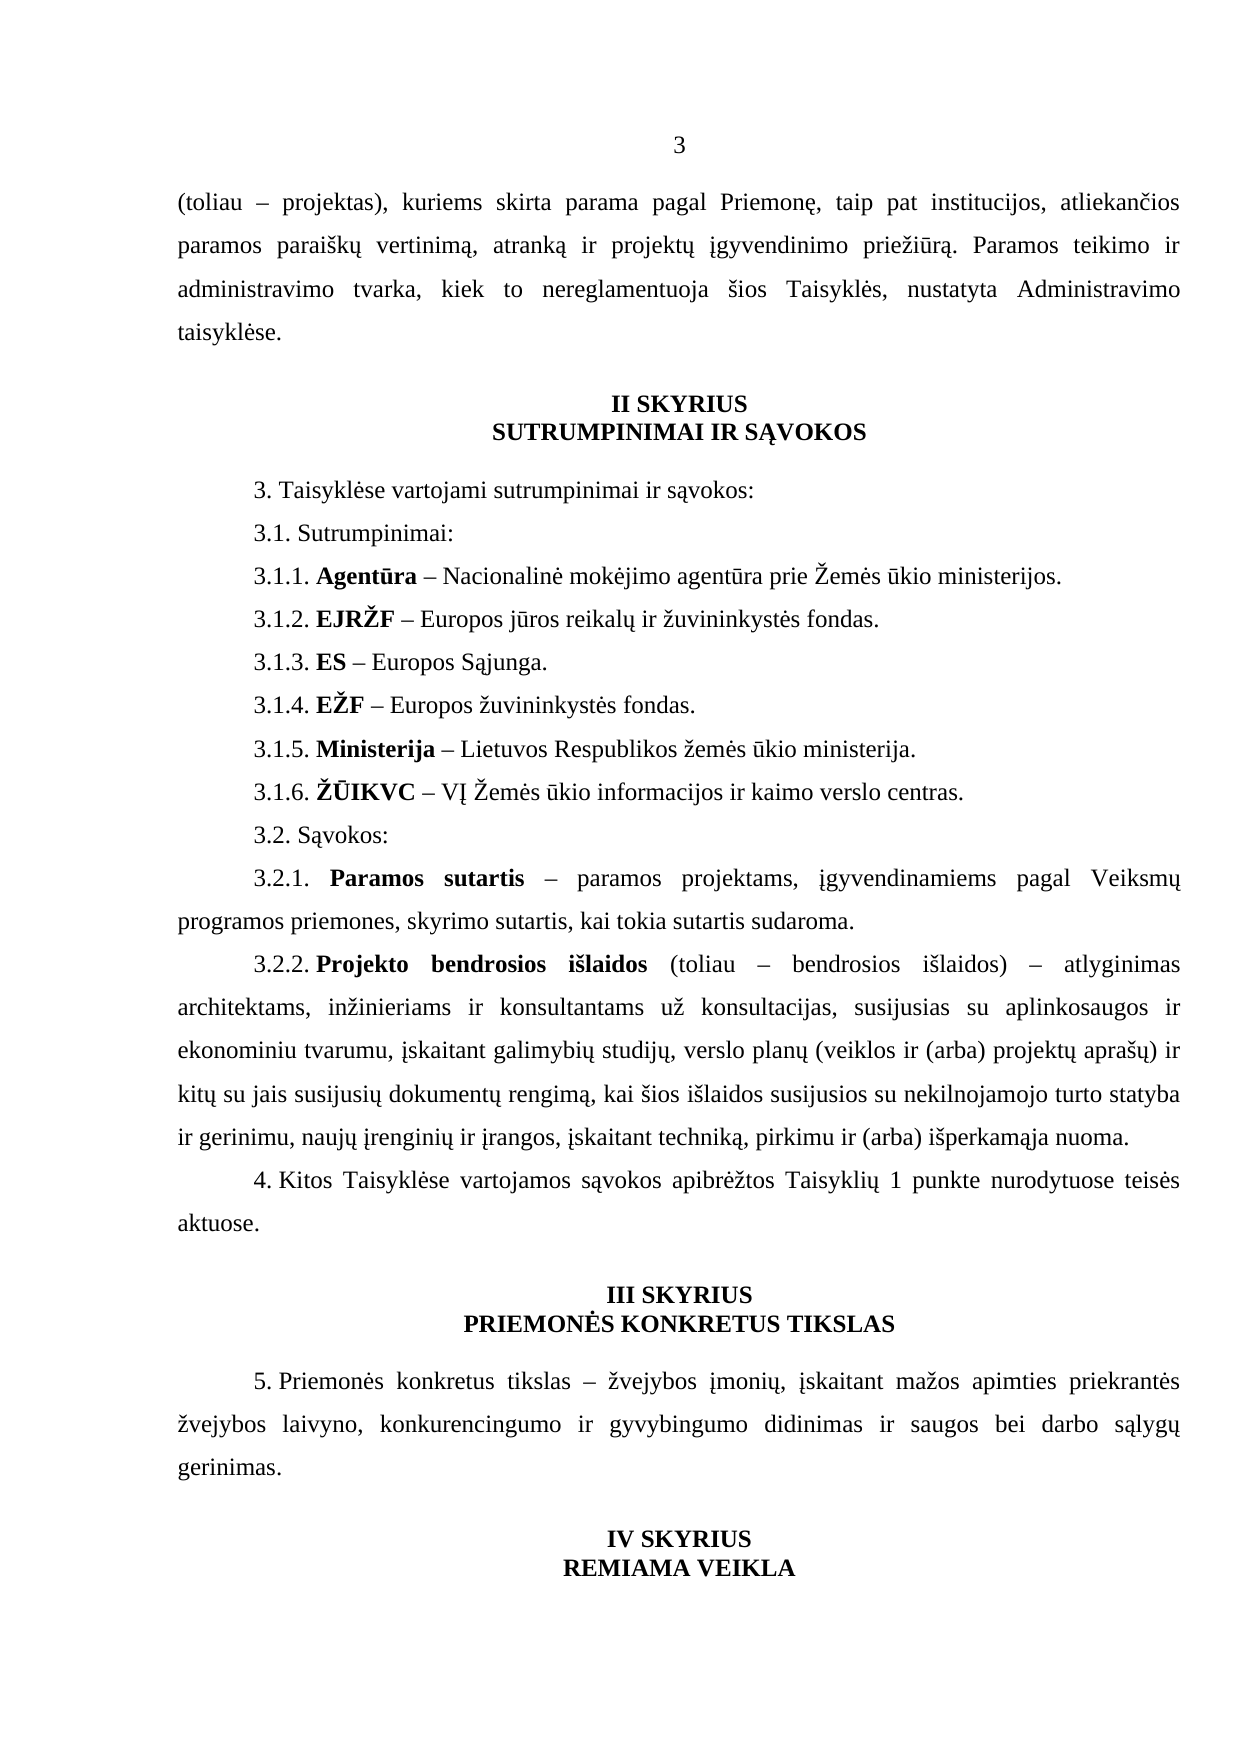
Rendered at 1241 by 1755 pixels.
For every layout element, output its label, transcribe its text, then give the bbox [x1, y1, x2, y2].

text 4. Kitos Taisyklėse vartojamos sąvokos apibrėžtos Taisyklių 1 punkte nurodytuose teisės aktuose. [177, 1165, 1181, 1237]
text PRIEMONĖS KONKRETUS TIKSLAS [177, 1309, 1181, 1337]
text 3.1.3. ES – Europos Sąjunga. [177, 647, 1181, 676]
text SUTRUMPINIMAI IR SĄVOKOS [177, 417, 1181, 446]
text REMIAMA VEIKLA [177, 1553, 1181, 1582]
text 3. Taisyklėse vartojami sutrumpinimai ir sąvokos: [177, 475, 1181, 504]
text II SKYRIUS [177, 389, 1181, 417]
text 5. Priemonės konkretus tikslas – žvejybos įmonių, įskaitant mažos apimties priekrantės žvejybos laivyno, konkurencingumo ir gyvybingumo didinimas ir saugos bei darbo sąlygų gerinimas. [177, 1366, 1181, 1481]
text 3.1.4. EŽF – Europos žuvininkystės fondas. [177, 691, 1181, 719]
text 3.1.2. EJRŽF – Europos jūros reikalų ir žuvininkystės fondas. [177, 604, 1181, 633]
text 3.1.1. Agentūra – Nacionalinė mokėjimo agentūra prie Žemės ūkio ministerijos. [177, 561, 1181, 590]
text III SKYRIUS [177, 1280, 1181, 1309]
text (toliau – projektas), kuriems skirta parama pagal Priemonę, taip pat institucijos, atliekančios paramos paraiškų vertinimą, atranką ir projektų įgyvendinimo priežiūrą. Paramos teikimo ir administravimo tvarka, kiek to nereglamentuoja šios Taisyklės, nustatyta Administravimo taisyklėse. [177, 187, 1181, 346]
text 3.1.5. Ministerija – Lietuvos Respublikos žemės ūkio ministerija. [177, 734, 1181, 762]
text 3.1.6. ŽŪIKVC – VĮ Žemės ūkio informacijos ir kaimo verslo centras. [177, 777, 1181, 806]
text IV SKYRIUS [177, 1524, 1181, 1553]
text 3.2.1. Paramos sutartis – paramos projektams, įgyvendinamiems pagal Veiksmų programos priemones, skyrimo sutartis, kai tokia sutartis sudaroma. [177, 863, 1181, 935]
text 3.1. Sutrumpinimai: [177, 518, 1181, 547]
text 3.2. Sąvokos: [177, 820, 1181, 849]
text 3.2.2. Projekto bendrosios išlaidos (toliau – bendrosios išlaidos) – atlyginimas architektams, inžinieriams ir konsultantams už konsultacijas, susijusias su aplinkosaugos ir ekonominiu tvarumu, įskaitant galimybių studijų, verslo planų (veiklos ir (arba) projektų aprašų) ir kitų su jais susijusių dokumentų rengimą, kai šios išlaidos susijusios su nekilnojamojo turto statyba ir gerinimu, naujų įrenginių ir įrangos, įskaitant techniką, pirkimu ir (arba) išperkamąja nuoma. [177, 949, 1181, 1151]
